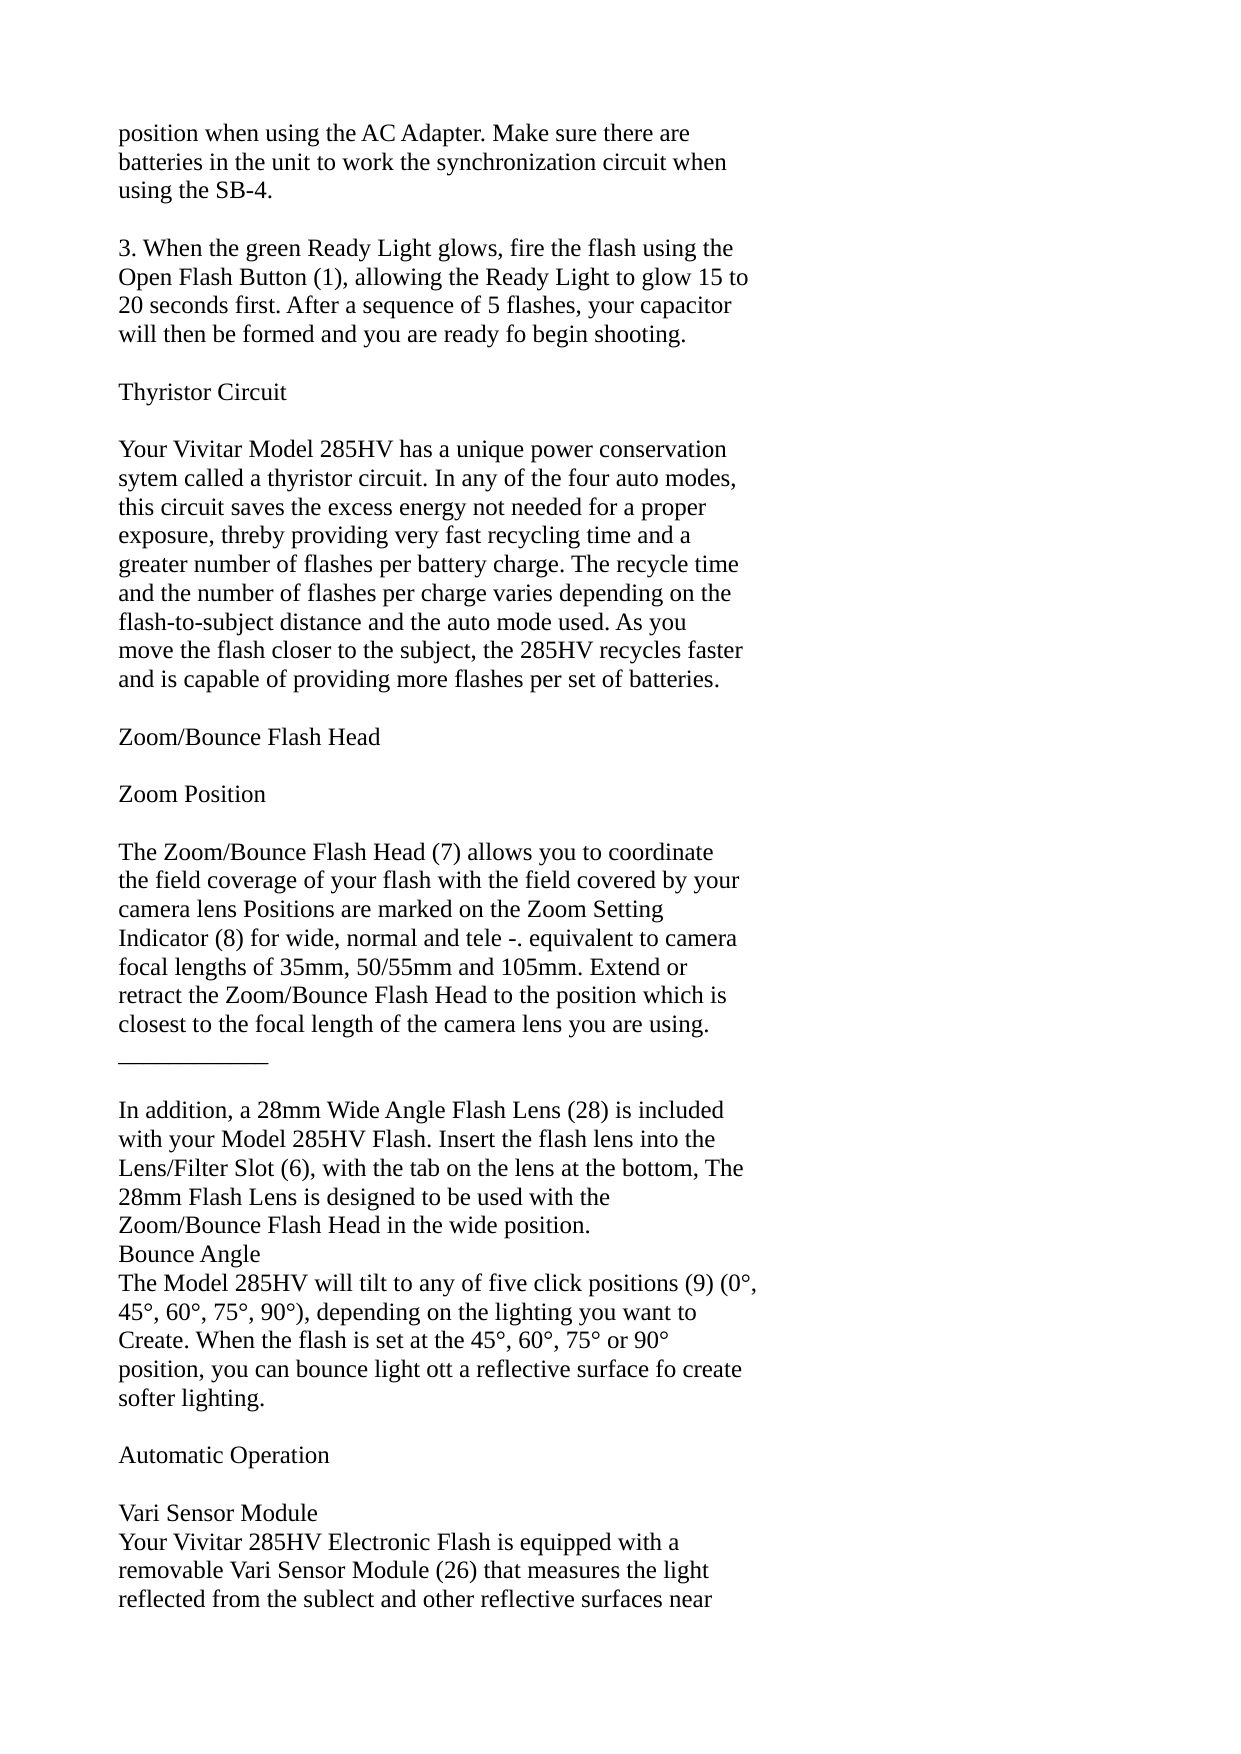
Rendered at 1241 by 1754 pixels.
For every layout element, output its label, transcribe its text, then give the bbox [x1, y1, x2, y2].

text removable Vari Sensor Module (26) that measures the light [118, 1556, 1122, 1584]
text using the SB-4. [118, 176, 1122, 204]
text greater number of flashes per battery charge. The recycle time [118, 549, 1122, 578]
text softer lighting. [118, 1383, 1122, 1412]
text the field coverage of your flash with the field covered by your [118, 866, 1122, 894]
text Create. When the flash is set at the 45°, 60°, 75° or 90° [118, 1326, 1122, 1354]
text ____________ [118, 1038, 1122, 1067]
text and the number of flashes per charge varies depending on the [118, 578, 1122, 607]
text Bounce Angle [118, 1239, 1122, 1268]
text Indicator (8) for wide, normal and tele -. equivalent to camera [118, 923, 1122, 952]
text this circuit saves the excess energy not needed for a proper [118, 492, 1122, 521]
text position when using the AC Adapter. Make sure there are [118, 118, 1122, 147]
text camera lens Positions are marked on the Zoom Setting [118, 894, 1122, 923]
text The Model 285HV will tilt to any of five click positions (9) (0°, [118, 1268, 1122, 1297]
text with your Model 285HV Flash. Insert the flash lens into the [118, 1124, 1122, 1153]
text 28mm Flash Lens is designed to be used with the [118, 1182, 1122, 1211]
text The Zoom/Bounce Flash Head (7) allows you to coordinate [118, 837, 1122, 866]
text Open Flash Button (1), allowing the Ready Light to glow 15 to [118, 262, 1122, 291]
text reflected from the sublect and other reflective surfaces near [118, 1584, 1122, 1613]
text Zoom/Bounce Flash Head [118, 722, 1122, 751]
text position, you can bounce light ott a reflective surface fo create [118, 1354, 1122, 1383]
text Your Vivitar 285HV Electronic Flash is equipped with a [118, 1527, 1122, 1556]
text 20 seconds first. After a sequence of 5 flashes, your capacitor [118, 291, 1122, 319]
text batteries in the unit to work the synchronization circuit when [118, 147, 1122, 176]
text In addition, a 28mm Wide Angle Flash Lens (28) is included [118, 1096, 1122, 1124]
text Automatic Operation [118, 1441, 1122, 1469]
text Your Vivitar Model 285HV has a unique power conservation [118, 434, 1122, 463]
text 3. When the green Ready Light glows, fire the flash using the [118, 233, 1122, 262]
text will then be formed and you are ready fo begin shooting. [118, 319, 1122, 348]
text Lens/Filter Slot (6), with the tab on the lens at the bottom, The [118, 1153, 1122, 1182]
text 45°, 60°, 75°, 90°), depending on the lighting you want to [118, 1297, 1122, 1326]
text exposure, threby providing very fast recycling time and a [118, 521, 1122, 549]
text Vari Sensor Module [118, 1498, 1122, 1527]
text focal lengths of 35mm, 50/55mm and 105mm. Extend or [118, 952, 1122, 981]
text Zoom/Bounce Flash Head in the wide position. [118, 1211, 1122, 1239]
text Thyristor Circuit [118, 377, 1122, 406]
text retract the Zoom/Bounce Flash Head to the position which is [118, 981, 1122, 1009]
text closest to the focal length of the camera lens you are using. [118, 1009, 1122, 1038]
text move the flash closer to the subject, the 285HV recycles faster [118, 636, 1122, 664]
text flash-to-subject distance and the auto mode used. As you [118, 607, 1122, 636]
text sytem called a thyristor circuit. In any of the four auto modes, [118, 463, 1122, 492]
text Zoom Position [118, 779, 1122, 808]
text and is capable of providing more flashes per set of batteries. [118, 664, 1122, 693]
